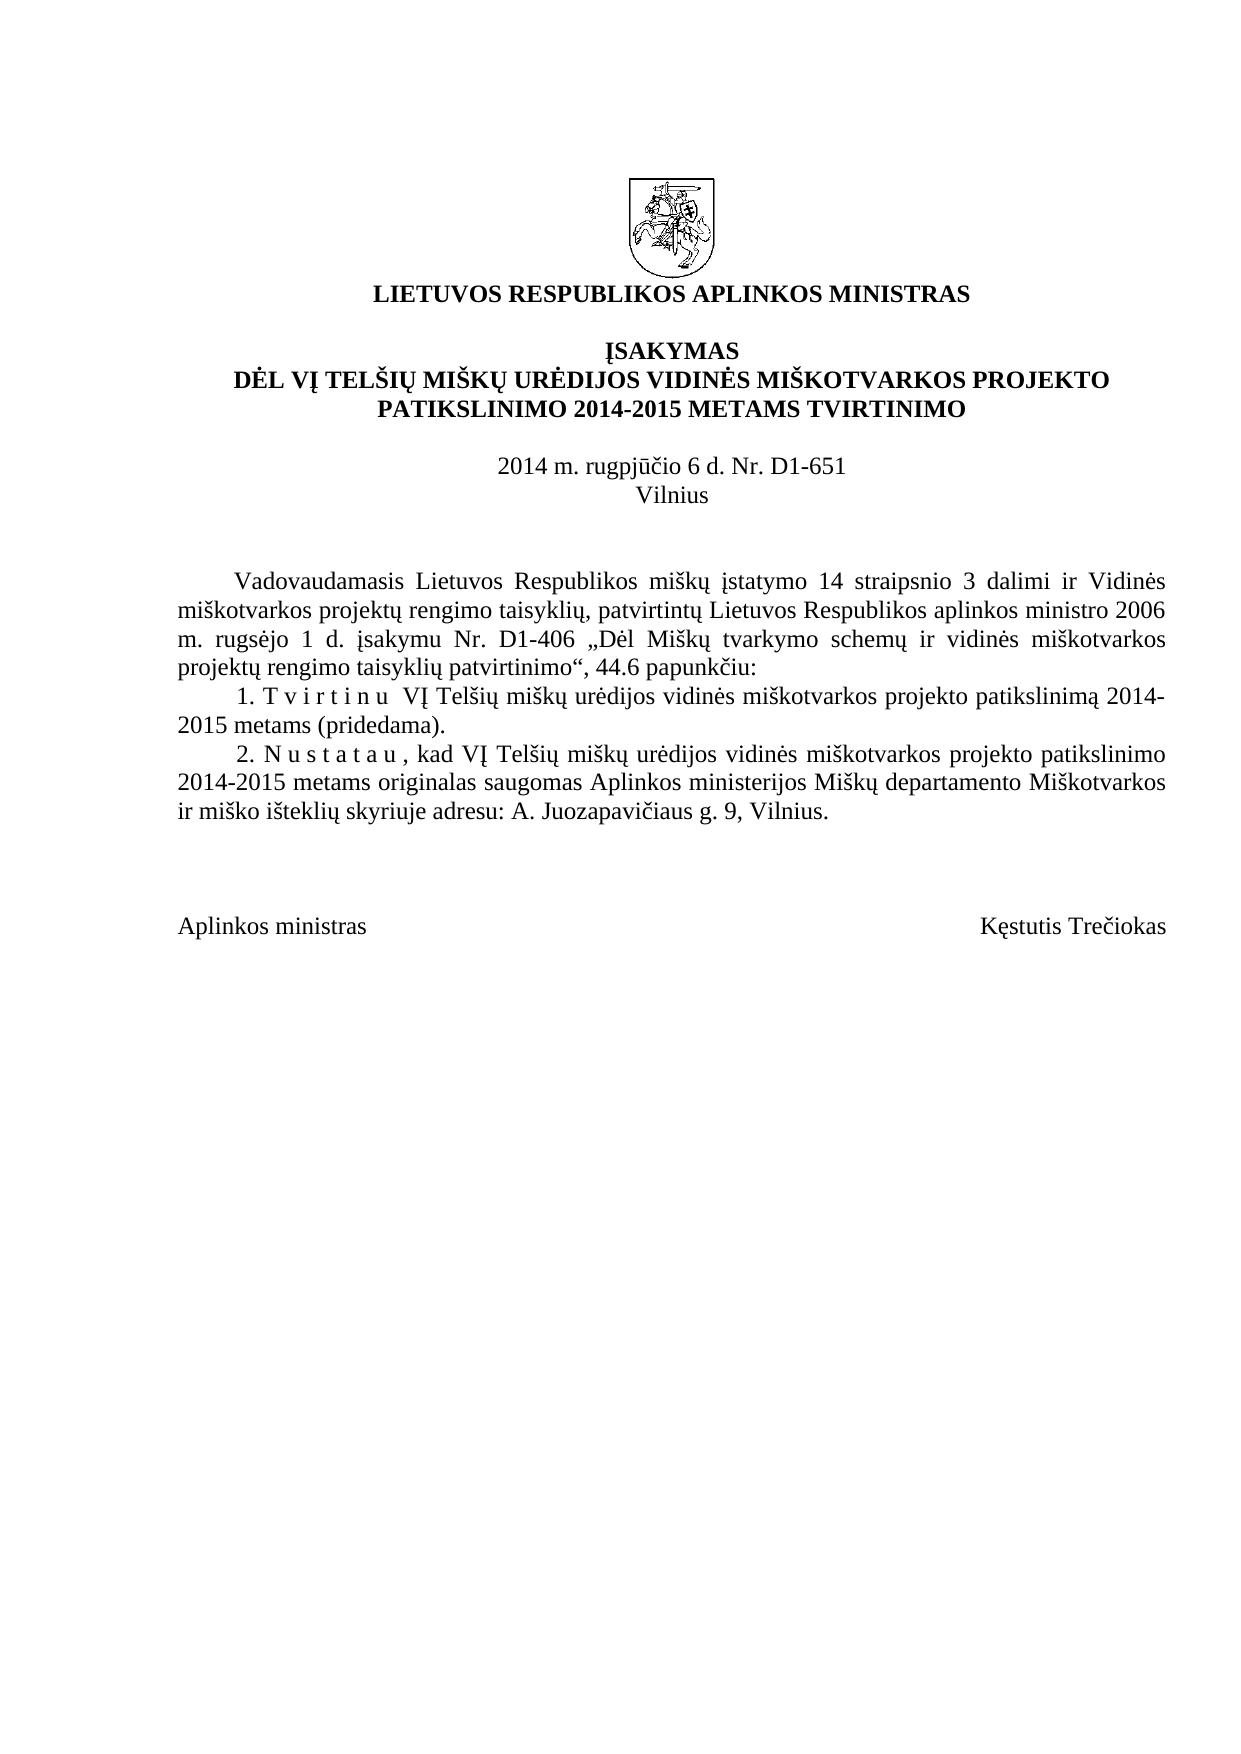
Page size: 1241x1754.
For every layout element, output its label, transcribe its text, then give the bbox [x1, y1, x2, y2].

text DĖL VĮ TELŠIŲ MIŠKŲ URĖDIJOS VIDINĖS MIŠKOTVARKOS PROJEKTO PATIKSLINIMO 2014-2015 METAMS TVIRTINIMO [177, 365, 1167, 422]
text LIETUVOS RESPUBLIKOS APLINKOS MINISTRAS [177, 279, 1167, 336]
text Vadovaudamasis Lietuvos Respublikos miškų įstatymo 14 straipsnio 3 dalimi ir Vidinės miškotvarkos projektų rengimo taisyklių, patvirtintų Lietuvos Respublikos aplinkos ministro 2006 m. rugsėjo 1 d. įsakymu Nr. D1-406 „Dėl Miškų tvarkymo schemų ir vidinės miškotvarkos projektų rengimo taisyklių patvirtinimo“, 44.6 papunkčiu: [177, 566, 1167, 681]
text 1. Tvirtinu VĮ Telšių miškų urėdijos vidinės miškotvarkos projekto patikslinimą 2014-2015 metams (pridedama). [177, 681, 1167, 739]
text Aplinkos ministras Kęstutis Trečiokas [177, 911, 1167, 940]
text Vilnius [177, 480, 1167, 537]
text 2. Nustatau, kad VĮ Telšių miškų urėdijos vidinės miškotvarkos projekto patikslinimo 2014-2015 metams originalas saugomas Aplinkos ministerijos Miškų departamento Miškotvarkos ir miško išteklių skyriuje adresu: A. Juozapavičiaus g. 9, Vilnius. [177, 739, 1167, 825]
text 2014 m. rugpjūčio 6 d. Nr. D1-651 [177, 451, 1167, 480]
text ĮSAKYMAS [177, 336, 1167, 365]
